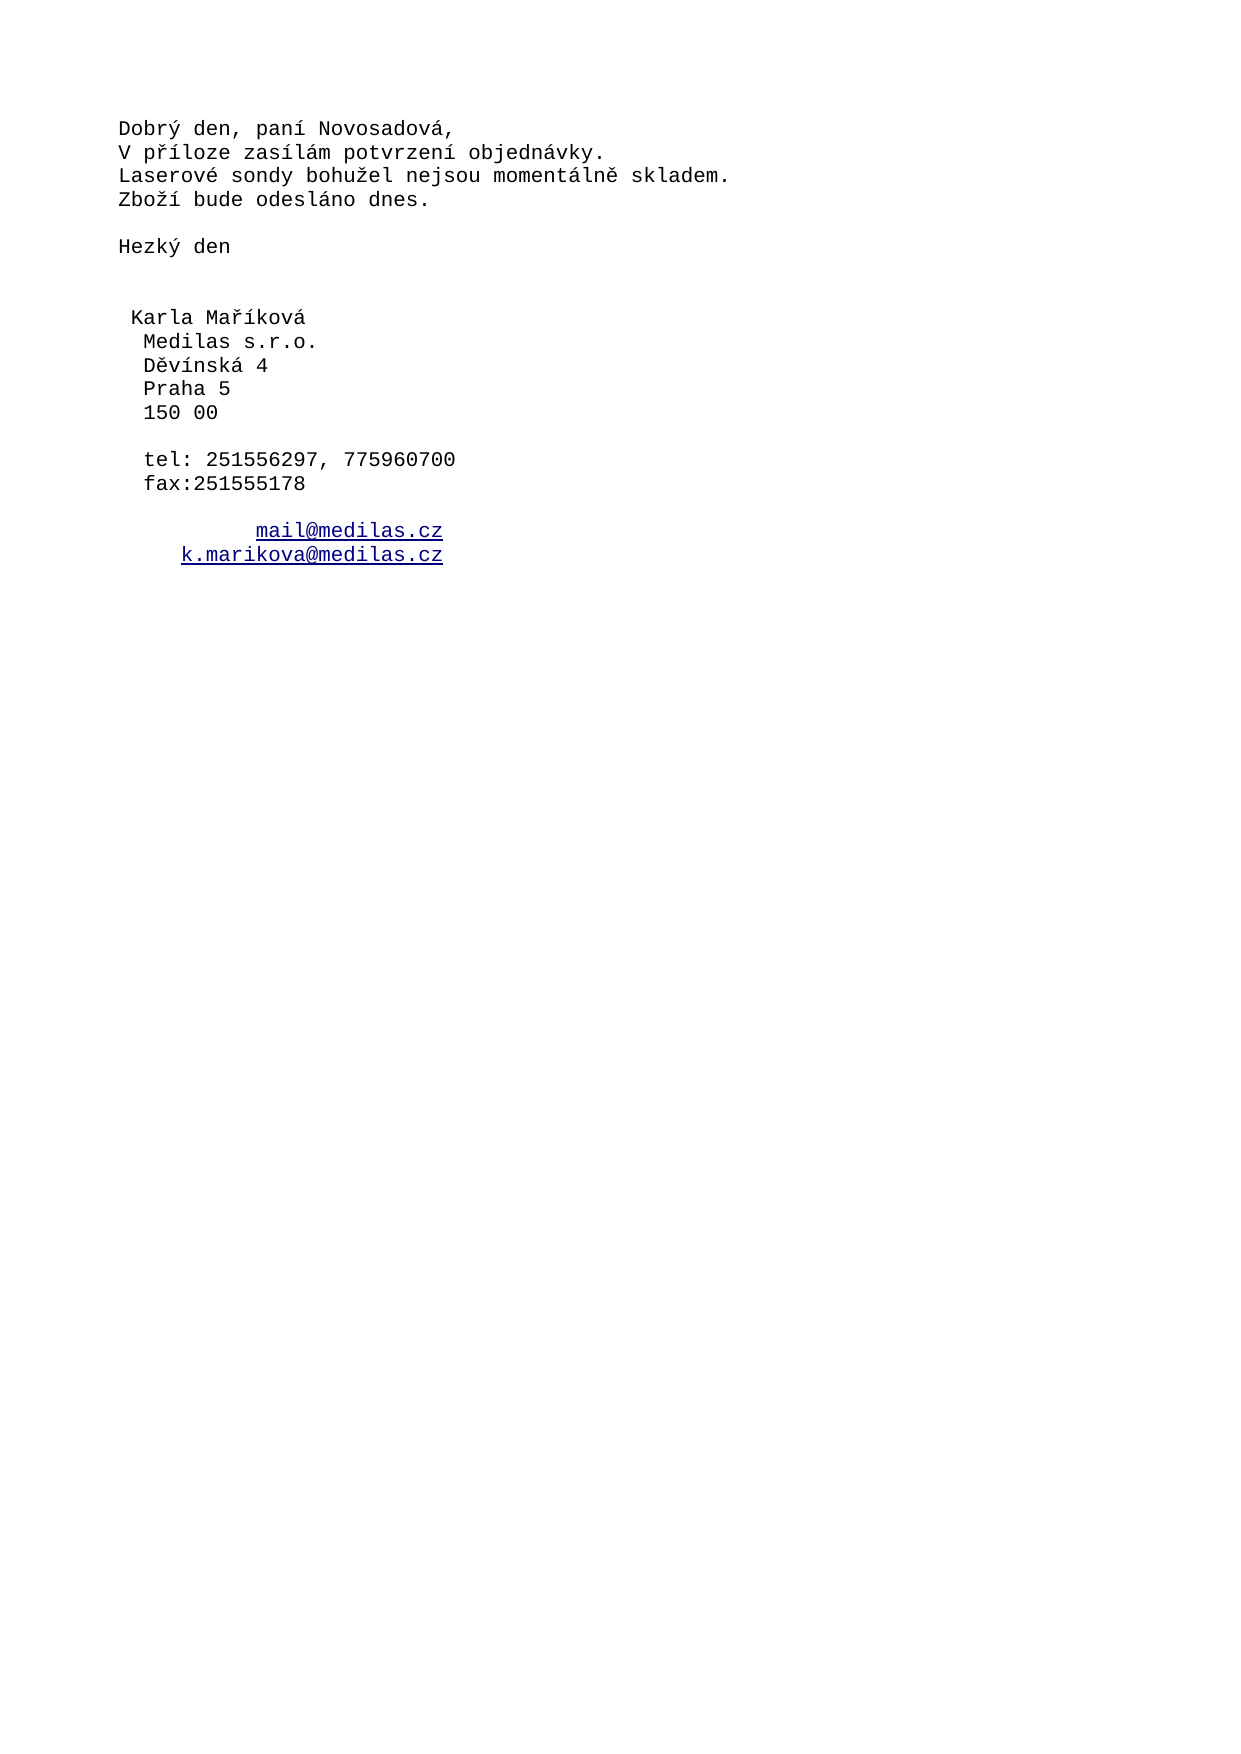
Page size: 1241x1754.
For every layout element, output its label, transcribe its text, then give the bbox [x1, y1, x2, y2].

text k.marikova@medilas.cz [118, 544, 1122, 567]
text Hezký den [118, 236, 1122, 260]
text Karla Maříková [118, 307, 1122, 331]
text mail@medilas.cz [118, 520, 1122, 544]
text Děvínská 4 [118, 354, 1122, 378]
text fax:251555178 [118, 473, 1122, 496]
text Laserové sondy bohužel nejsou momentálně skladem. [118, 165, 1122, 189]
text V příloze zasílám potvrzení objednávky. [118, 142, 1122, 165]
text Praha 5 [118, 378, 1122, 402]
text Dobrý den, paní Novosadová, [118, 118, 1122, 142]
text 150 00 [118, 402, 1122, 426]
text Medilas s.r.o. [118, 331, 1122, 354]
text Zboží bude odesláno dnes. [118, 189, 1122, 213]
text tel: 251556297, 775960700 [118, 449, 1122, 473]
